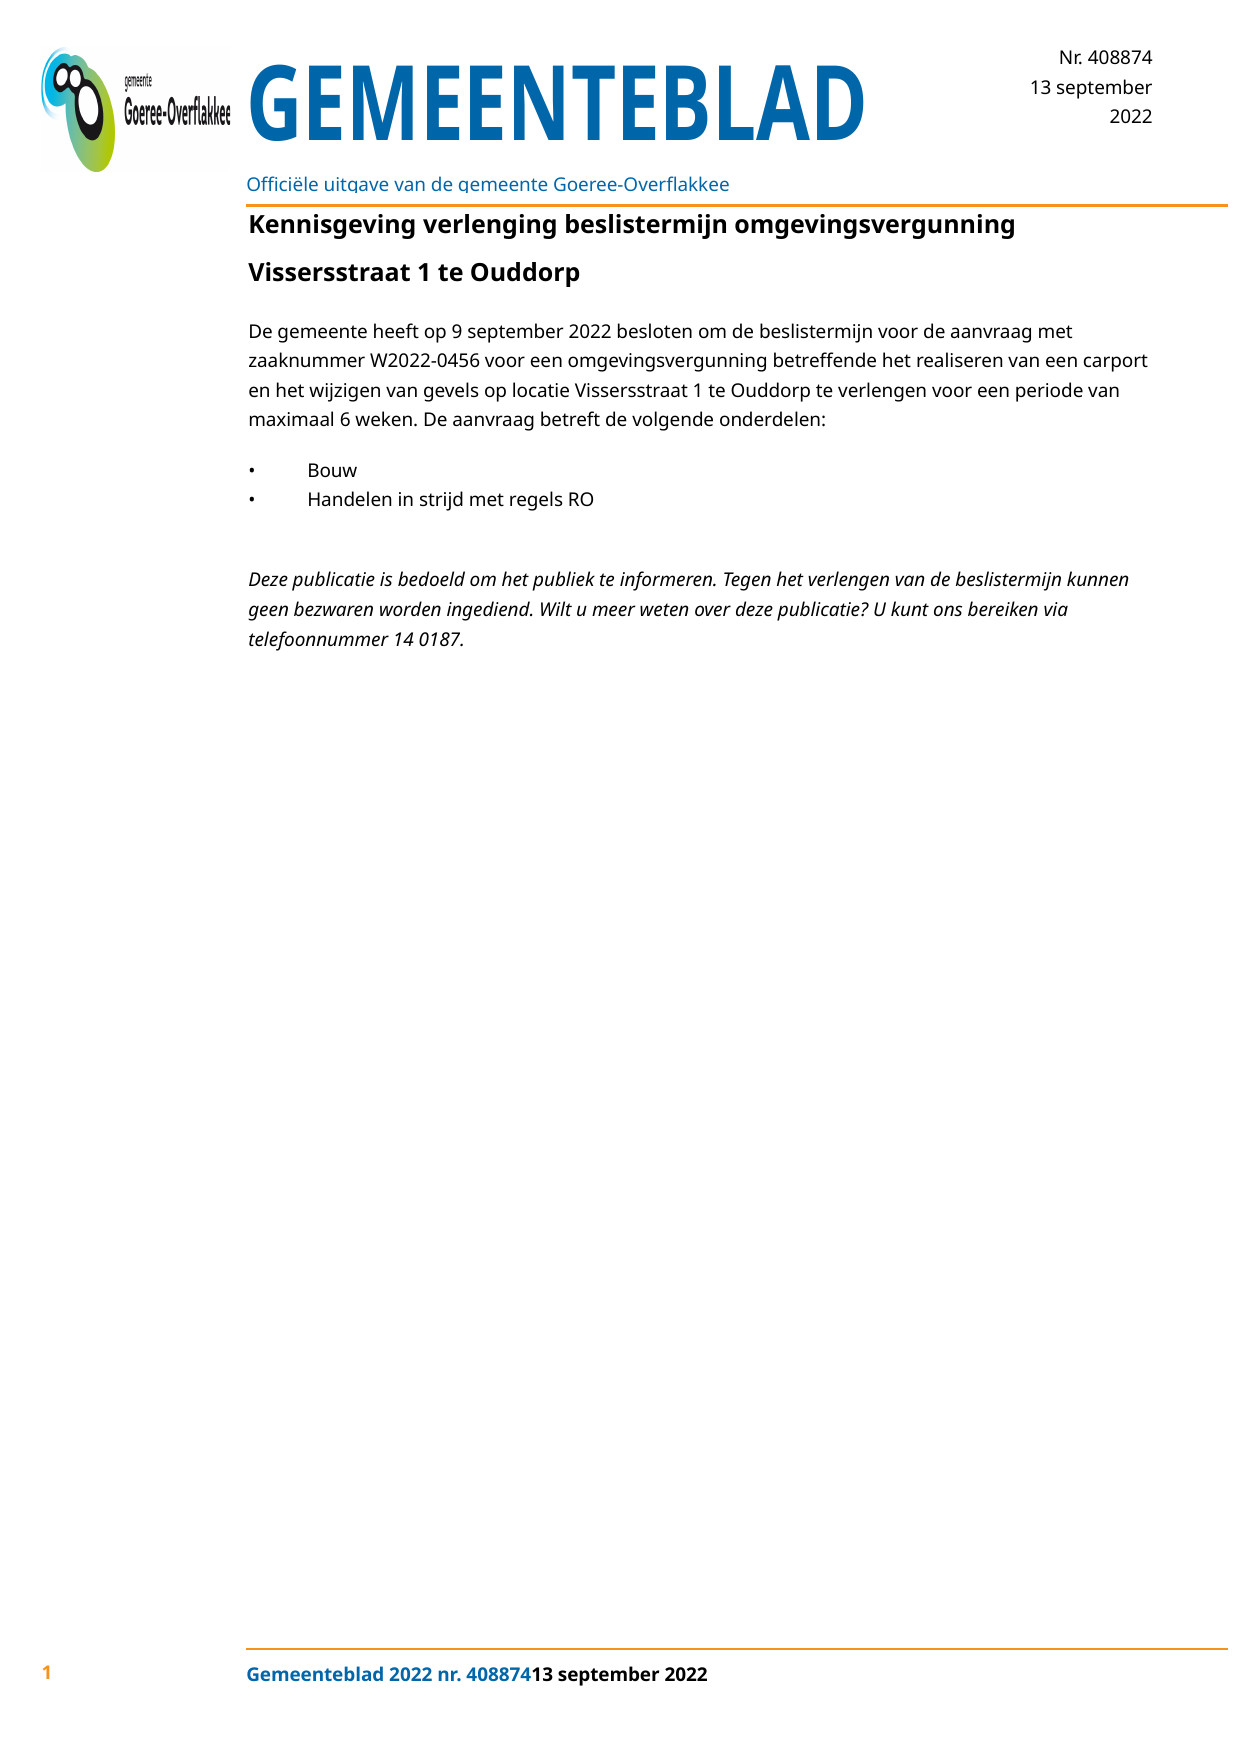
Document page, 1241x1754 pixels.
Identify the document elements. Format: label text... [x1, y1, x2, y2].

text Deze publicatie is bedoeld om het publiek te informeren. Tegen het verlengen van de beslistermijn kunnen geen bezwaren worden ingediend. Wilt u meer weten over deze publicatie? U kunt ons bereiken via telefoonnummer 14 0187. [248, 567, 1152, 652]
text De gemeente heeft op 9 september 2022 besloten om de beslistermijn voor de aanvraag met zaaknummer W2022-0456 voor een omgevingsvergunning betreffende het realiseren van een carport en het wijzigen van gevels op locatie Vissersstraat 1 te Ouddorp te verlengen voor een periode van maximaal 6 weken. De aanvraag betreft de volgende onderdelen: [248, 318, 1152, 432]
list Bouw [248, 457, 1152, 483]
list Handelen in strijd met regels RO [248, 487, 1152, 512]
picture [41, 47, 231, 172]
text Kennisgeving verlenging beslistermijn omgevingsvergunning Vissersstraat 1 te Ouddorp [248, 207, 1152, 288]
